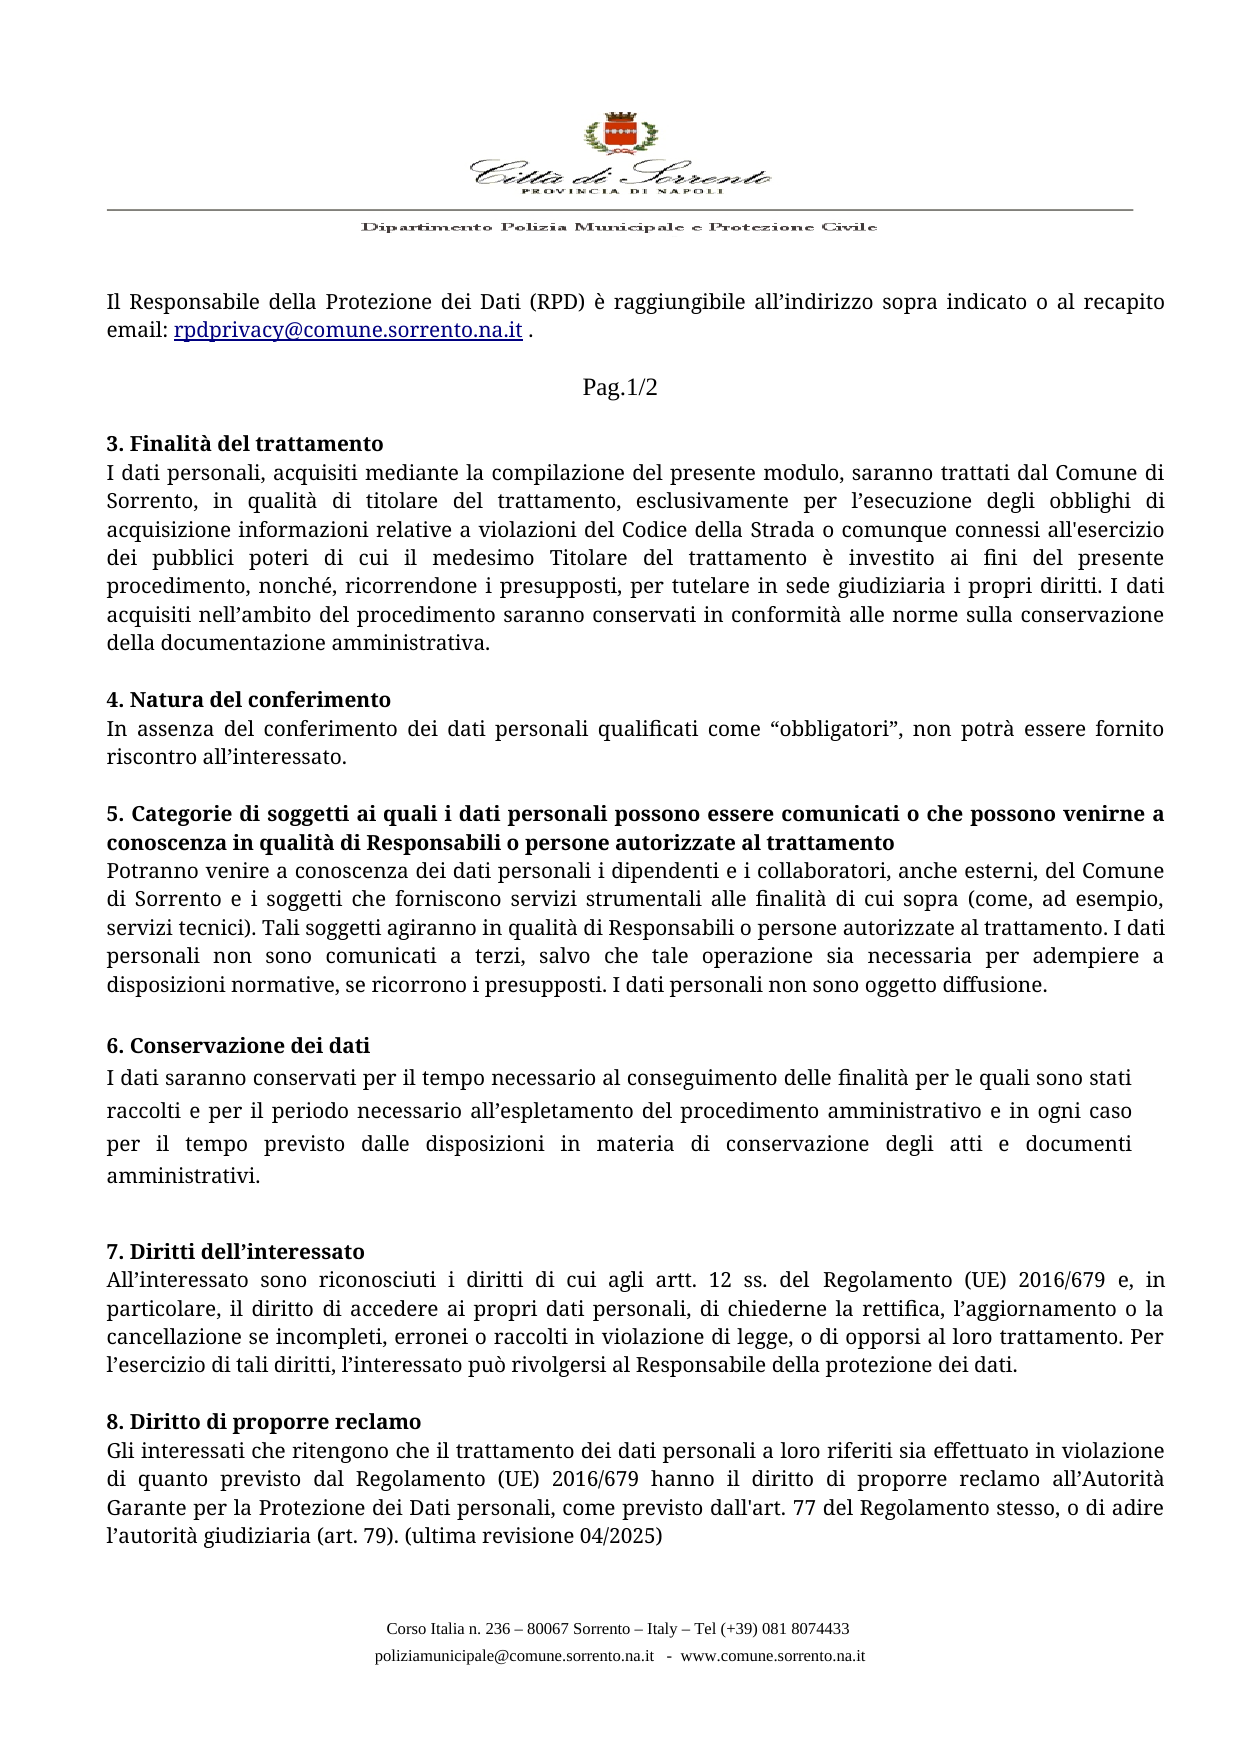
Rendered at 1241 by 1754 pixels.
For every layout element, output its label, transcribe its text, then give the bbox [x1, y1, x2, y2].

text 8. Diritto di proporre reclamo [106, 1407, 1166, 1436]
text Pag.1/2 [106, 372, 1134, 401]
text All’interessato sono riconosciuti i diritti di cui agli artt. 12 ss. del Regolamento (UE) 2016/679 e, in particolare, il diritto di accedere ai propri dati personali, di chiederne la rettifica, l’aggiornamento o la cancellazione se incompleti, erronei o raccolti in violazione di legge, o di opporsi al loro trattamento. Per l’esercizio di tali diritti, l’interessato può rivolgersi al Responsabile della protezione dei dati. [106, 1265, 1166, 1379]
text Potranno venire a conoscenza dei dati personali i dipendenti e i collaboratori, anche esterni, del Comune di Sorrento e i soggetti che forniscono servizi strumentali alle finalità di cui sopra (come, ad esempio, servizi tecnici). Tali soggetti agiranno in qualità di Responsabili o persone autorizzate al trattamento. I dati personali non sono comunicati a terzi, salvo che tale operazione sia necessaria per adempiere a disposizioni normative, se ricorrono i presupposti. I dati personali non sono oggetto diffusione. [106, 856, 1166, 998]
text 4. Natura del conferimento [106, 685, 1166, 714]
text I dati personali, acquisiti mediante la compilazione del presente modulo, saranno trattati dal Comune di Sorrento, in qualità di titolare del trattamento, esclusivamente per l’esecuzione degli obblighi di acquisizione informazioni relative a violazioni del Codice della Strada o comunque connessi all'esercizio dei pubblici poteri di cui il medesimo Titolare del trattamento è investito ai fini del presente procedimento, nonché, ricorrendone i presupposti, per tutelare in sede giudiziaria i propri diritti. I dati acquisiti nell’ambito del procedimento saranno conservati in conformità alle norme sulla conservazione della documentazione amministrativa. [106, 458, 1166, 657]
text 7. Diritti dell’interessato [106, 1237, 1166, 1265]
text Il Responsabile della Protezione dei Dati (RPD) è raggiungibile all’indirizzo sopra indicato o al recapito email: rpdprivacy@comune.sorrento.na.it . [106, 287, 1166, 344]
text 6. Conservazione dei dati [106, 1031, 1166, 1059]
text 3. Finalità del trattamento [106, 429, 1166, 458]
text 5. Categorie di soggetti ai quali i dati personali possono essere comunicati o che possono venirne a conoscenza in qualità di Responsabili o persone autorizzate al trattamento [106, 799, 1166, 856]
text Gli interessati che ritengono che il trattamento dei dati personali a loro riferiti sia effettuato in violazione di quanto previsto dal Regolamento (UE) 2016/679 hanno il diritto di proporre reclamo all’Autorità Garante per la Protezione dei Dati personali, come previsto dall'art. 77 del Regolamento stesso, o di adire l’autorità giudiziaria (art. 79). (ultima revisione 04/2025) [106, 1436, 1166, 1550]
text In assenza del conferimento dei dati personali qualificati come “obbligatori”, non potrà essere fornito riscontro all’interessato. [106, 714, 1166, 771]
text I dati saranno conservati per il tempo necessario al conseguimento delle finalità per le quali sono stati raccolti e per il periodo necessario all’espletamento del procedimento amministrativo e in ogni caso per il tempo previsto dalle disposizioni in materia di conservazione degli atti e documenti amministrativi. [106, 1063, 1134, 1190]
